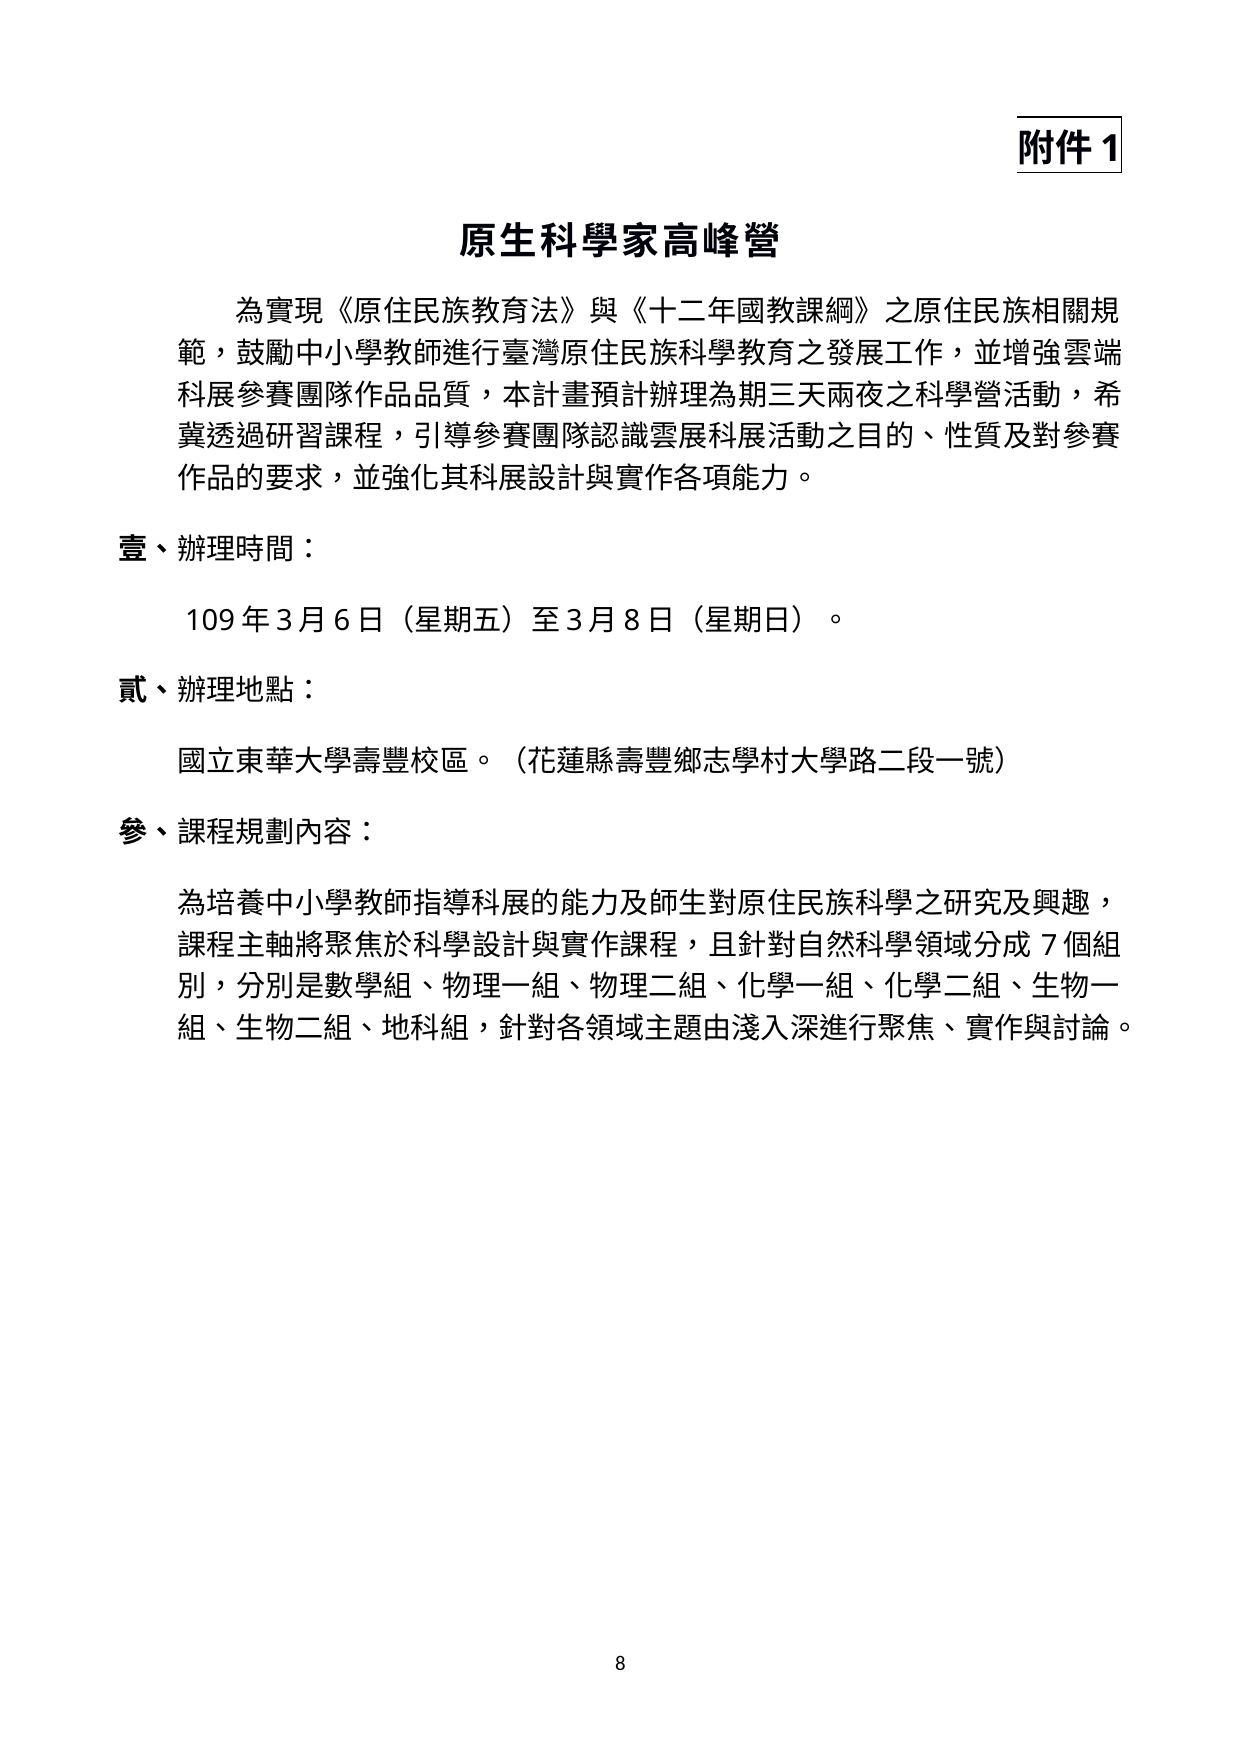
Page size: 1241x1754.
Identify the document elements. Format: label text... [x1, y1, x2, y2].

subtitle 原生科學家高峰營 [118, 194, 1122, 269]
list 辦理時間： [118, 526, 1122, 567]
list 為培養中小學教師指導科展的能力及師生對原住民族科學之研究及興趣，課程主軸將聚焦於科學設計與實作課程，且針對自然科學領域分成7個組別，分別是數學組、物理一組、物理二組、化學一組、化學二組、生物一組、生物二組、地科組，針對各領域主題由淺入深進行聚焦、實作與討論。 [177, 880, 1122, 1047]
list 課程規劃內容： [118, 809, 1122, 851]
list 109年3月6日（星期五）至3月8日（星期日）。 [177, 597, 1122, 638]
text 為實現《原住民族教育法》與《十二年國教課綱》之原住民族相關規範，鼓勵中小學教師進行臺灣原住民族科學教育之發展工作，並增強雲端科展參賽團隊作品品質，本計畫預計辦理為期三天兩夜之科學營活動，希冀透過研習課程，引導參賽團隊認識雲展科展活動之目的、性質及對參賽作品的要求，並強化其科展設計與實作各項能力。 [177, 288, 1122, 497]
subtitle 附件1 [118, 101, 1122, 176]
list 國立東華大學壽豐校區。（花蓮縣壽豐鄉志學村大學路二段一號） [177, 738, 1122, 780]
list 辦理地點： [118, 667, 1122, 709]
